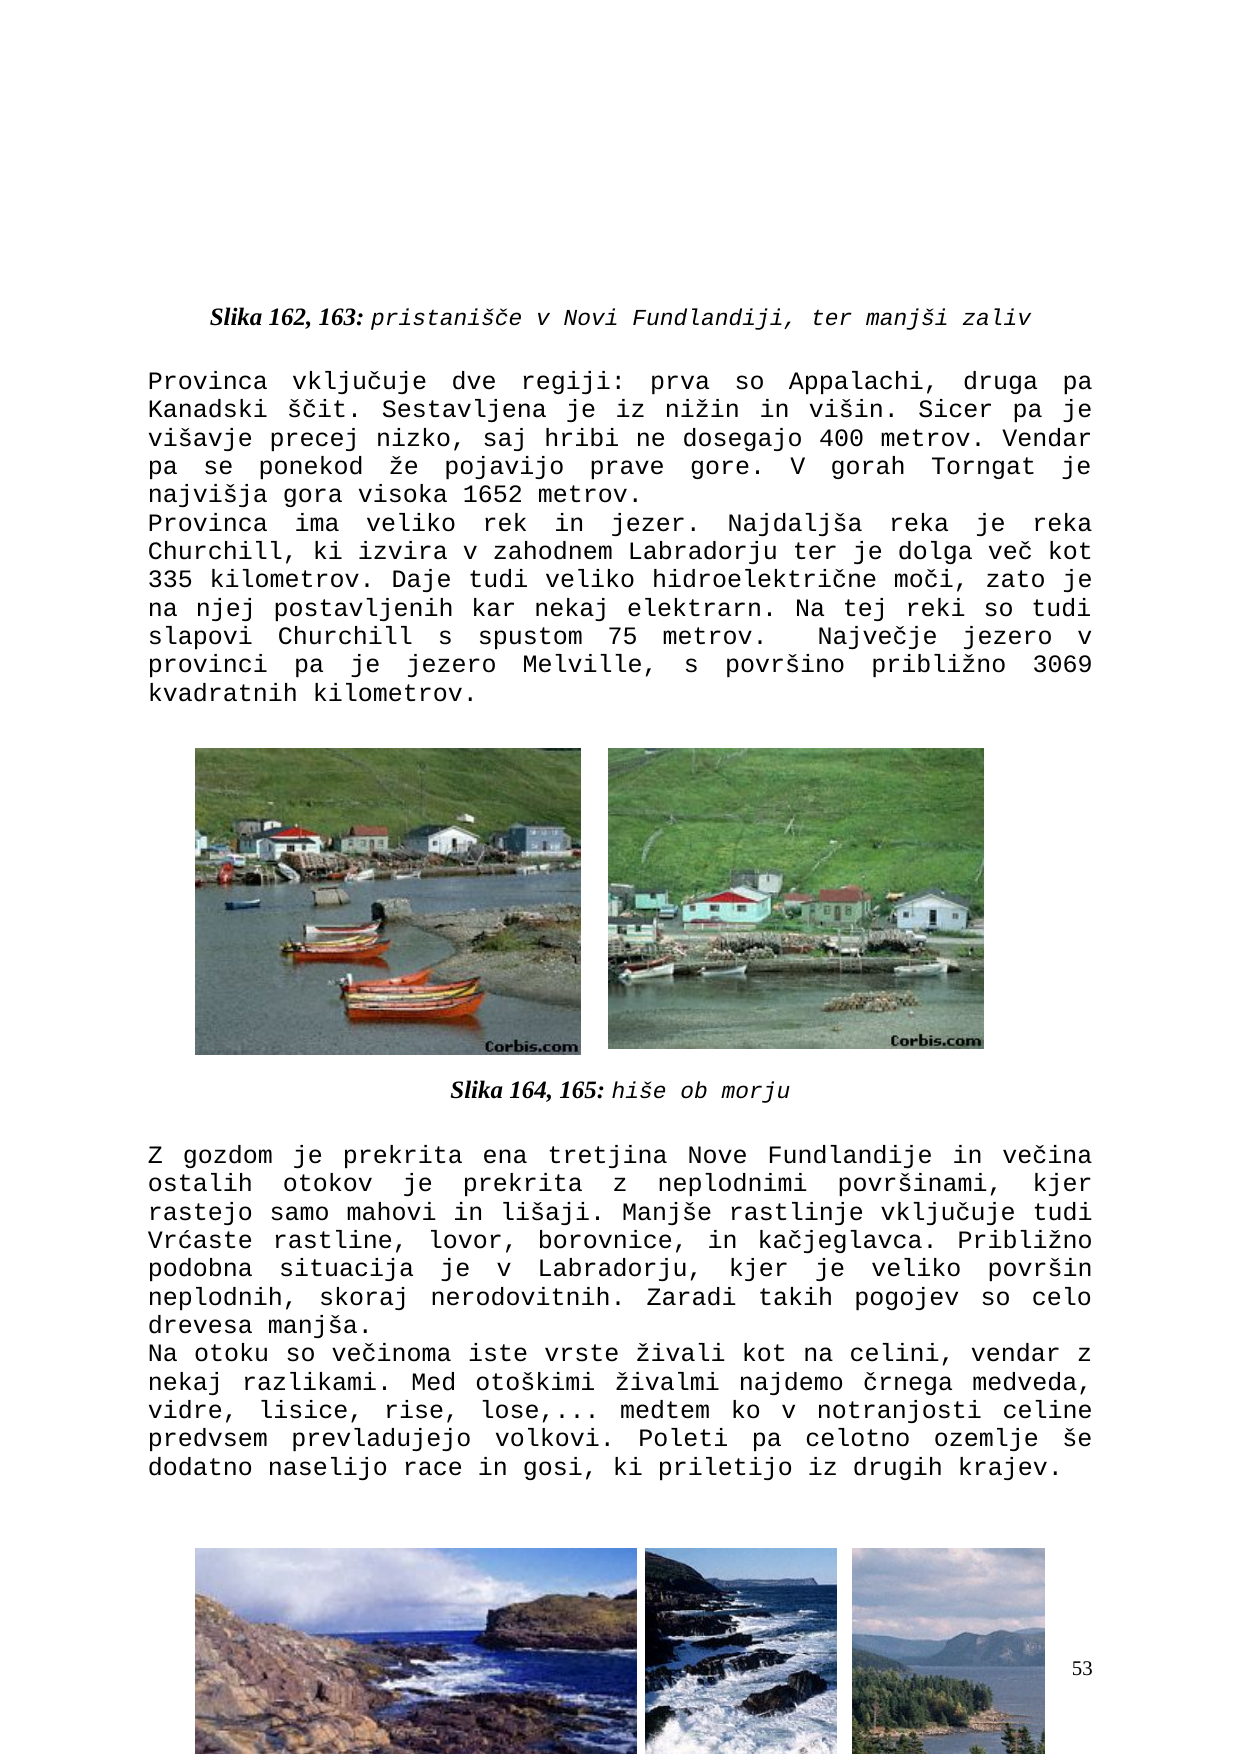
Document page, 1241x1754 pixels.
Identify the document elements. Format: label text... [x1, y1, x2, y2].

text Provinca ima veliko rek in jezer. Najdaljša reka je reka Churchill, ki izvira v zahodnem Labradorju ter je dolga več kot 335 kilometrov. Daje tudi veliko hidroelektrične moči, zato je na njej postavljenih kar nekaj elektrarn. Na tej reki so tudi slapovi Churchill s spustom 75 metrov. Največje jezero v provinci pa je jezero Melville, s površino približno 3069 kvadratnih kilometrov. [148, 510, 1093, 708]
picture [195, 1548, 637, 1754]
picture [195, 748, 581, 1055]
text Slika 164, 165: hiše ob morju [148, 1076, 1093, 1106]
text Z gozdom je prekrita ena tretjina Nove Fundlandije in večina ostalih otokov je prekrita z neplodnimi površinami, kjer rastejo samo mahovi in lišaji. Manjše rastlinje vključuje tudi Vrćaste rastline, lovor, borovnice, in kačjeglavca. Približno podobna situacija je v Labradorju, kjer je veliko površin neplodnih, skoraj nerodovitnih. Zaradi takih pogojev so celo drevesa manjša. [148, 1142, 1093, 1341]
picture [852, 1548, 1045, 1754]
picture [645, 1548, 837, 1754]
picture [608, 748, 984, 1049]
text Na otoku so večinoma iste vrste živali kot na celini, vendar z nekaj razlikami. Med otoškimi živalmi najdemo črnega medveda, vidre, lisice, rise, lose,... medtem ko v notranjosti celine predvsem prevladujejo volkovi. Poleti pa celotno ozemlje še dodatno naselijo race in gosi, ki priletijo iz drugih krajev. [148, 1341, 1093, 1482]
text Slika 162, 163: pristanišče v Novi Fundlandiji, ter manjši zaliv [148, 302, 1093, 332]
text Provinca vključuje dve regiji: prva so Appalachi, druga pa Kanadski ščit. Sestavljena je iz nižin in višin. Sicer pa je višavje precej nizko, saj hribi ne dosegajo 400 metrov. Vendar pa se ponekod že pojavijo prave gore. V gorah Torngat je najvišja gora visoka 1652 metrov. [148, 368, 1093, 510]
